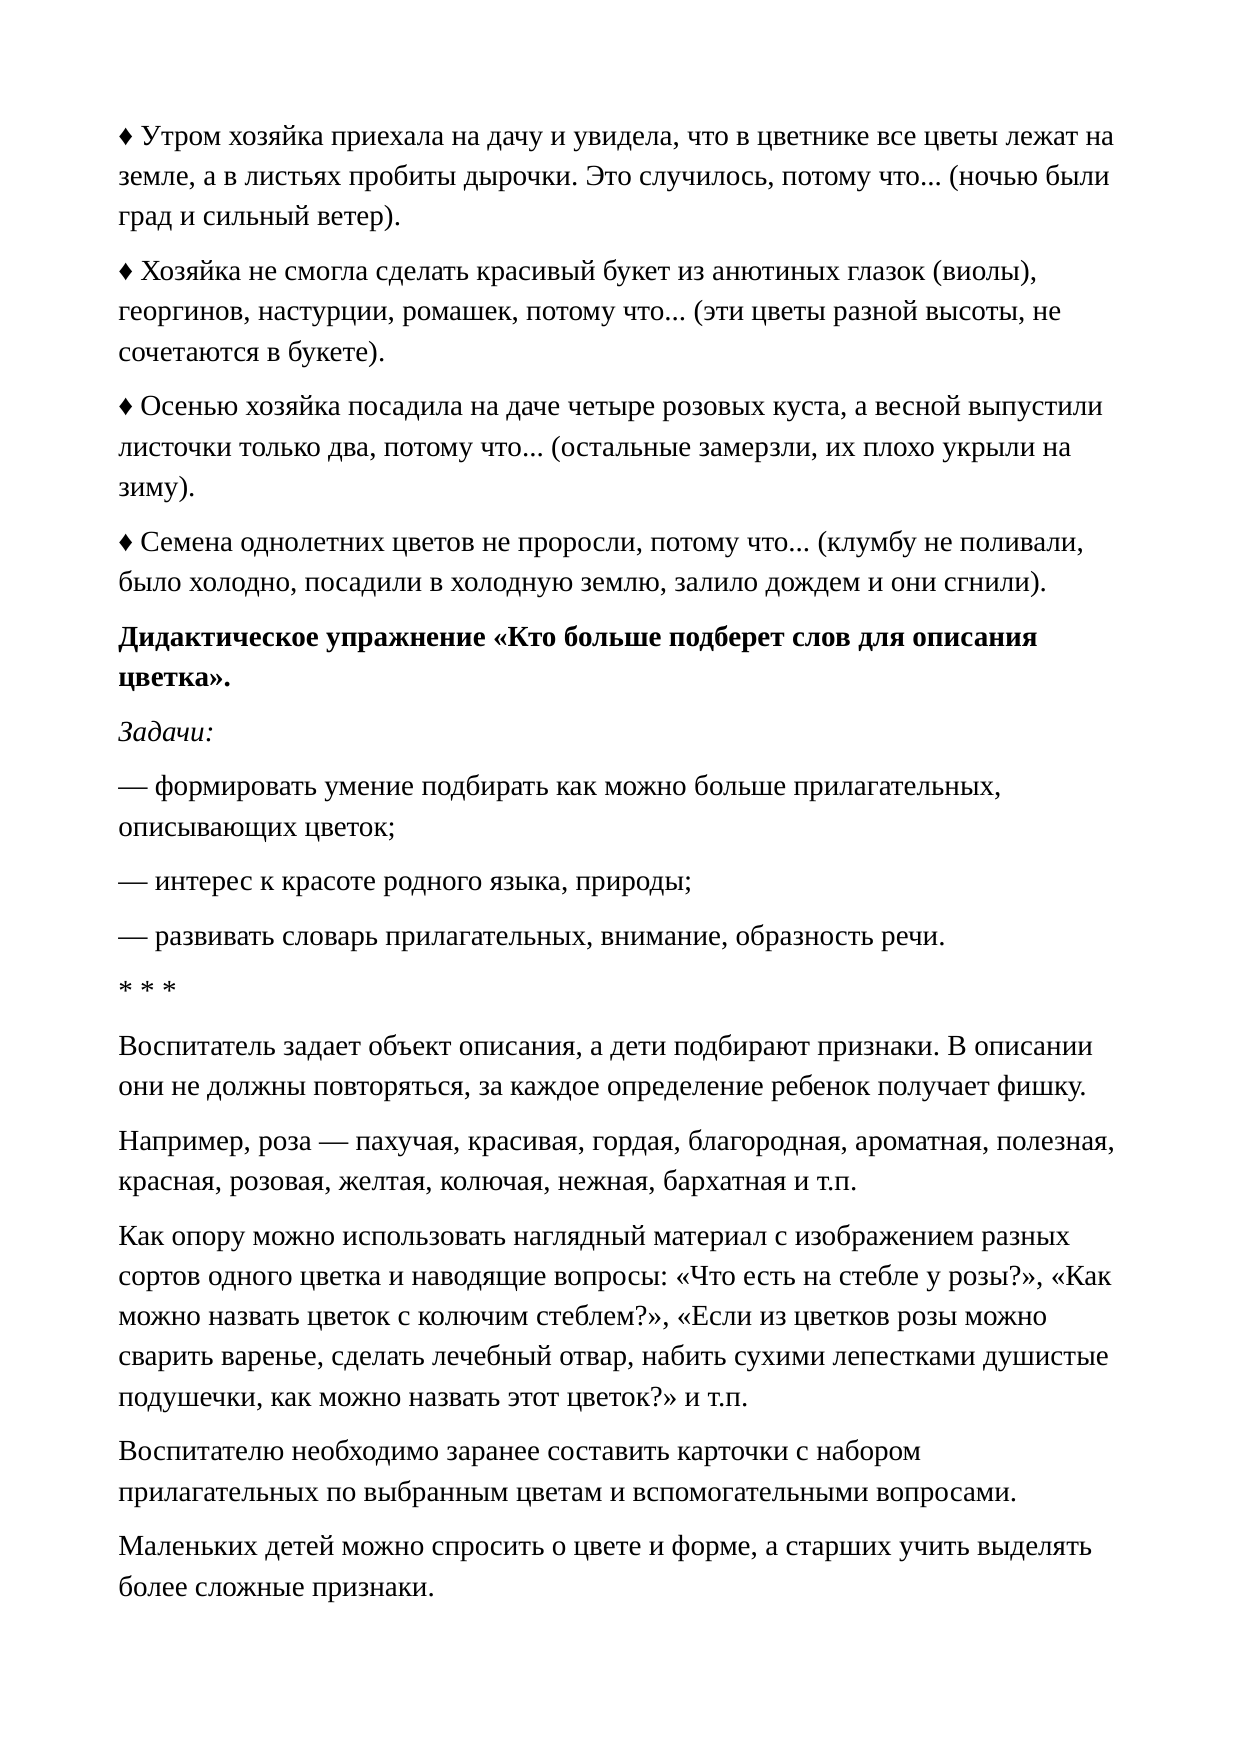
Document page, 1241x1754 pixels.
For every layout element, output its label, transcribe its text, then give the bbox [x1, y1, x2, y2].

text Воспитателю необходимо заранее составить карточки с набором прилагательных по выбранным цветам и вспомогательными вопросами. [118, 1433, 1122, 1507]
text * * * [118, 973, 1122, 1007]
text — формировать умение подбирать как можно больше прилагательных, описывающих цветок; [118, 768, 1122, 842]
text ♦ Утром хозяйка приехала на дачу и увидела, что в цветнике все цветы лежат на земле, а в листьях пробиты дырочки. Это случилось, потому что... (ночью были град и сильный ветер). [118, 118, 1122, 232]
text Как опору можно использовать наглядный материал с изображением разных сортов одного цветка и наводящие вопросы: «Что есть на стебле у розы?», «Как можно назвать цветок с колючим стеблем?», «Если из цветков розы можно сварить варенье, сделать лечебный отвар, набить сухими лепестками душистые подушечки, как можно назвать этот цветок?» и т.п. [118, 1218, 1122, 1412]
text Задачи: [118, 714, 1122, 747]
text ♦ Семена однолетних цветов не проросли, потому что... (клумбу не поливали, было холодно, посадили в холодную землю, залило дождем и они сгнили). [118, 524, 1122, 597]
text Воспитатель задает объект описания, а дети подбирают признаки. В описании они не должны повторяться, за каждое определение ребенок получает фишку. [118, 1028, 1122, 1102]
text — развивать словарь прилагательных, внимание, образность речи. [118, 918, 1122, 952]
text — интерес к красоте родного языка, природы; [118, 863, 1122, 897]
text ♦ Хозяйка не смогла сделать красивый букет из анютиных глазок (виолы), георгинов, настурции, ромашек, потому что... (эти цветы разной высоты, не сочетаются в букете). [118, 253, 1122, 367]
text Например, роза — пахучая, красивая, гордая, благородная, ароматная, полезная, красная, розовая, желтая, колючая, нежная, бархатная и т.п. [118, 1123, 1122, 1197]
text Дидактическое упражнение «Кто больше подберет слов для описания цветка». [118, 619, 1122, 692]
text Маленьких детей можно спросить о цвете и форме, а старших учить выделять более сложные признаки. [118, 1528, 1122, 1602]
text ♦ Осенью хозяйка посадила на даче четыре розовых куста, а весной выпустили листочки только два, потому что... (остальные замерзли, их плохо укрыли на зиму). [118, 388, 1122, 502]
